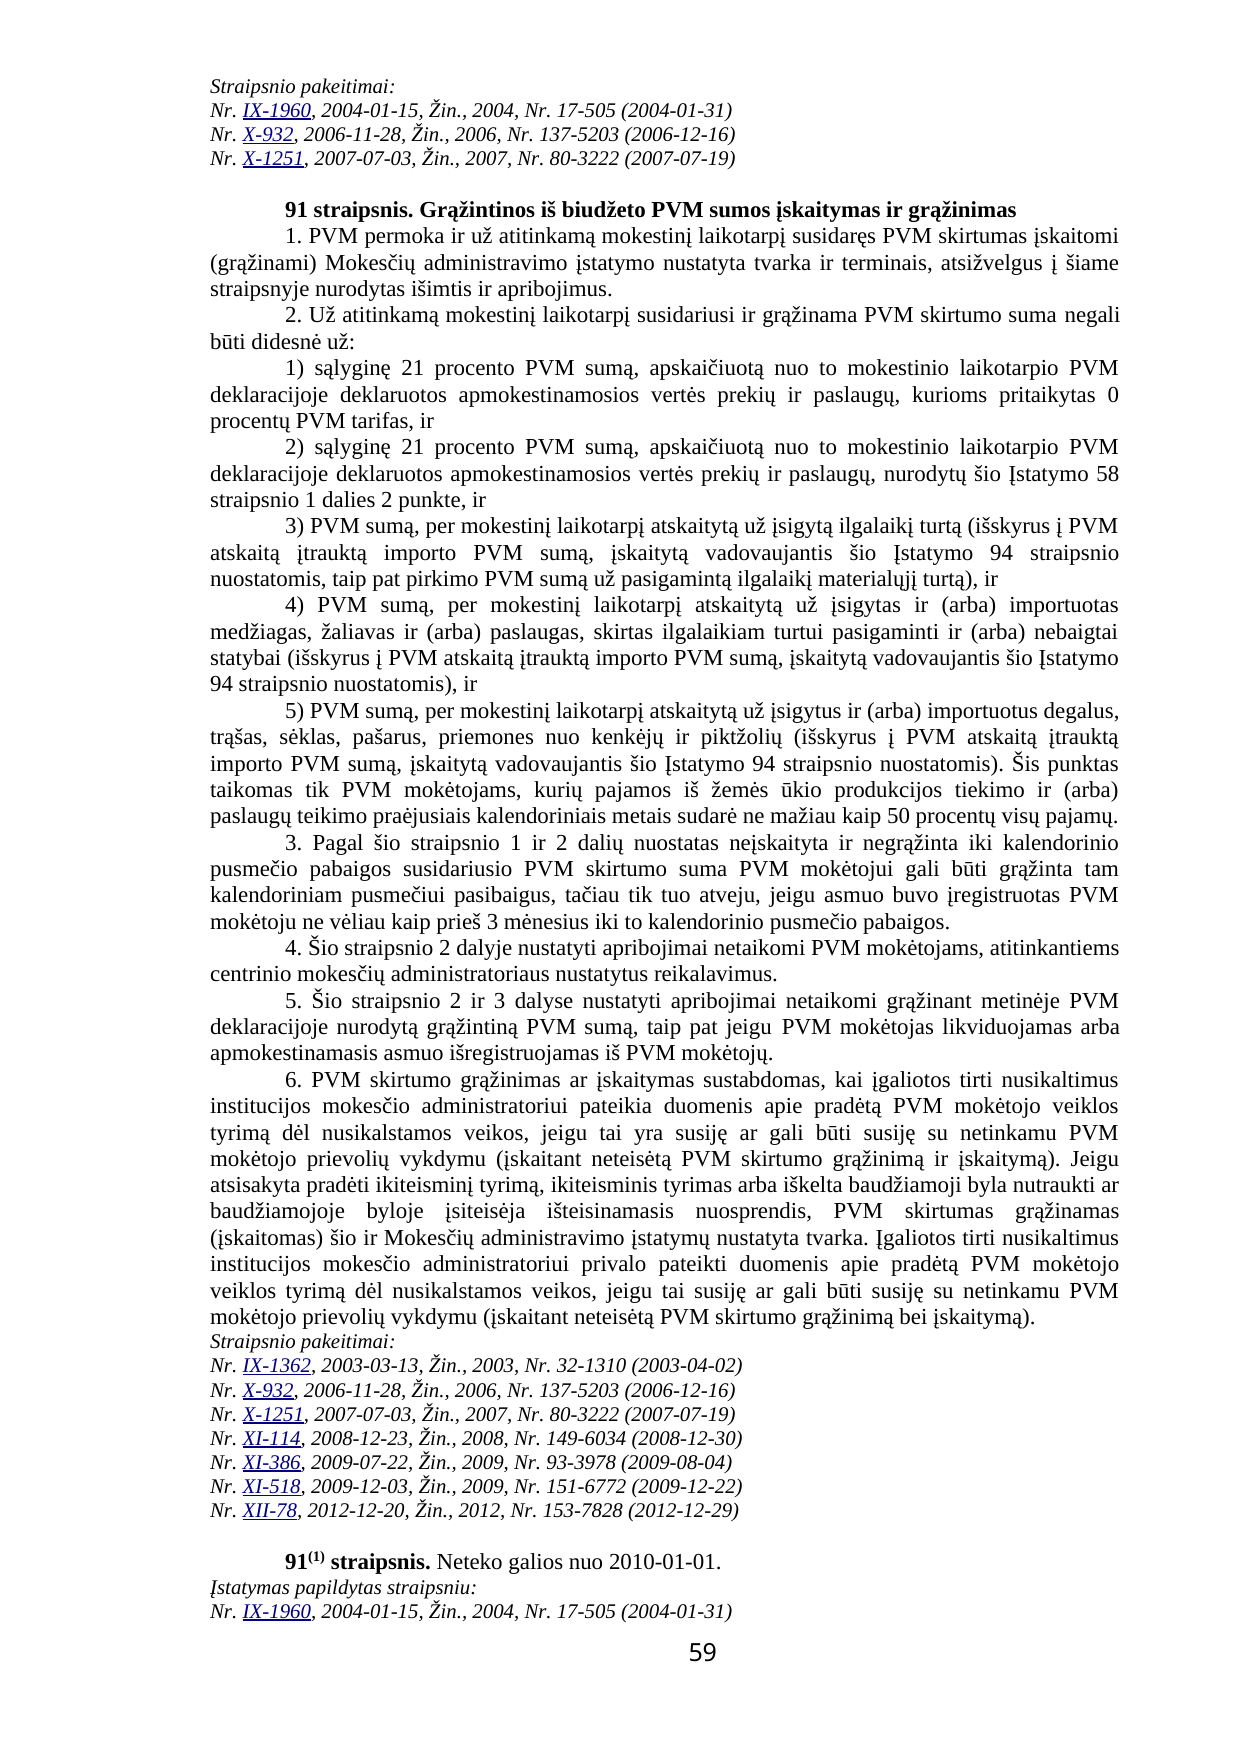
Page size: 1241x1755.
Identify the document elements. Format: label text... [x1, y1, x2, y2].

text Straipsnio pakeitimai: [210, 73, 1120, 98]
text Nr. XI-386, 2009-07-22, Žin., 2009, Nr. 93-3978 (2009-08-04) [210, 1450, 1120, 1474]
text Įstatymas papildytas straipsniu: [210, 1574, 1120, 1599]
text Nr. X-932, 2006-11-28, Žin., 2006, Nr. 137-5203 (2006-12-16) [210, 122, 1120, 146]
text 91 straipsnis. Grąžintinos iš biudžeto PVM sumos įskaitymas ir grąžinimas [210, 196, 1120, 222]
text Nr. XII-78, 2012-12-20, Žin., 2012, Nr. 153-7828 (2012-12-29) [210, 1498, 1120, 1522]
text Nr. X-932, 2006-11-28, Žin., 2006, Nr. 137-5203 (2006-12-16) [210, 1377, 1120, 1402]
text 3) PVM sumą, per mokestinį laikotarpį atskaitytą už įsigytą ilgalaikį turtą (išskyrus į PVM atskaitą įtrauktą importo PVM sumą, įskaitytą vadovaujantis šio Įstatymo 94 straipsnio nuostatomis, taip pat pirkimo PVM sumą už pasigamintą ilgalaikį materialųjį turtą), ir [210, 512, 1120, 591]
text 2) sąlyginę 21 procento PVM sumą, apskaičiuotą nuo to mokestinio laikotarpio PVM deklaracijoje deklaruotos apmokestinamosios vertės prekių ir paslaugų, nurodytų šio Įstatymo 58 straipsnio 1 dalies 2 punkte, ir [210, 433, 1120, 512]
text 1. PVM permoka ir už atitinkamą mokestinį laikotarpį susidaręs PVM skirtumas įskaitomi (grąžinami) Mokesčių administravimo įstatymo nustatyta tvarka ir terminais, atsižvelgus į šiame straipsnyje nurodytas išimtis ir apribojimus. [210, 222, 1120, 302]
text 91(1) straipsnis. Neteko galios nuo 2010-01-01. [210, 1548, 1120, 1574]
text Nr. XI-114, 2008-12-23, Žin., 2008, Nr. 149-6034 (2008-12-30) [210, 1426, 1120, 1450]
text 1) sąlyginę 21 procento PVM sumą, apskaičiuotą nuo to mokestinio laikotarpio PVM deklaracijoje deklaruotos apmokestinamosios vertės prekių ir paslaugų, kurioms pritaikytas 0 procentų PVM tarifas, ir [210, 354, 1120, 433]
text Nr. X-1251, 2007-07-03, Žin., 2007, Nr. 80-3222 (2007-07-19) [210, 146, 1120, 170]
text Nr. XI-518, 2009-12-03, Žin., 2009, Nr. 151-6772 (2009-12-22) [210, 1474, 1120, 1498]
text 4. Šio straipsnio 2 dalyje nustatyti apribojimai netaikomi PVM mokėtojams, atitinkantiems centrinio mokesčių administratoriaus nustatytus reikalavimus. [210, 934, 1120, 987]
text Nr. IX-1960, 2004-01-15, Žin., 2004, Nr. 17-505 (2004-01-31) [210, 1599, 1120, 1623]
text 6. PVM skirtumo grąžinimas ar įskaitymas sustabdomas, kai įgaliotos tirti nusikaltimus institucijos mokesčio administratoriui pateikia duomenis apie pradėtą PVM mokėtojo veiklos tyrimą dėl nusikalstamos veikos, jeigu tai yra susiję ar gali būti susiję su netinkamu PVM mokėtojo prievolių vykdymu (įskaitant neteisėtą PVM skirtumo grąžinimą ir įskaitymą). Jeigu atsisakyta pradėti ikiteisminį tyrimą, ikiteisminis tyrimas arba iškelta baudžiamoji byla nutraukti ar baudžiamojoje byloje įsiteisėja išteisinamasis nuosprendis, PVM skirtumas grąžinamas (įskaitomas) šio ir Mokesčių administravimo įstatymų nustatyta tvarka. Įgaliotos tirti nusikaltimus institucijos mokesčio administratoriui privalo pateikti duomenis apie pradėtą PVM mokėtojo veiklos tyrimą dėl nusikalstamos veikos, jeigu tai susiję ar gali būti susiję su netinkamu PVM mokėtojo prievolių vykdymu (įskaitant neteisėtą PVM skirtumo grąžinimą bei įskaitymą). [210, 1066, 1120, 1329]
text 3. Pagal šio straipsnio 1 ir 2 dalių nuostatas neįskaityta ir negrąžinta iki kalendorinio pusmečio pabaigos susidariusio PVM skirtumo suma PVM mokėtojui gali būti grąžinta tam kalendoriniam pusmečiui pasibaigus, tačiau tik tuo atveju, jeigu asmuo buvo įregistruotas PVM mokėtoju ne vėliau kaip prieš 3 mėnesius iki to kalendorinio pusmečio pabaigos. [210, 829, 1120, 934]
text 4) PVM sumą, per mokestinį laikotarpį atskaitytą už įsigytas ir (arba) importuotas medžiagas, žaliavas ir (arba) paslaugas, skirtas ilgalaikiam turtui pasigaminti ir (arba) nebaigtai statybai (išskyrus į PVM atskaitą įtrauktą importo PVM sumą, įskaitytą vadovaujantis šio Įstatymo 94 straipsnio nuostatomis), ir [210, 591, 1120, 697]
text Nr. IX-1362, 2003-03-13, Žin., 2003, Nr. 32-1310 (2003-04-02) [210, 1353, 1120, 1377]
text Nr. IX-1960, 2004-01-15, Žin., 2004, Nr. 17-505 (2004-01-31) [210, 98, 1120, 122]
text 5. Šio straipsnio 2 ir 3 dalyse nustatyti apribojimai netaikomi grąžinant metinėje PVM deklaracijoje nurodytą grąžintiną PVM sumą, taip pat jeigu PVM mokėtojas likviduojamas arba apmokestinamasis asmuo išregistruojamas iš PVM mokėtojų. [210, 987, 1120, 1066]
text Straipsnio pakeitimai: [210, 1329, 1120, 1353]
text Nr. X-1251, 2007-07-03, Žin., 2007, Nr. 80-3222 (2007-07-19) [210, 1402, 1120, 1426]
text 5) PVM sumą, per mokestinį laikotarpį atskaitytą už įsigytus ir (arba) importuotus degalus, trąšas, sėklas, pašarus, priemones nuo kenkėjų ir piktžolių (išskyrus į PVM atskaitą įtrauktą importo PVM sumą, įskaitytą vadovaujantis šio Įstatymo 94 straipsnio nuostatomis). Šis punktas taikomas tik PVM mokėtojams, kurių pajamos iš žemės ūkio produkcijos tiekimo ir (arba) paslaugų teikimo praėjusiais kalendoriniais metais sudarė ne mažiau kaip 50 procentų visų pajamų. [210, 697, 1120, 829]
text 2. Už atitinkamą mokestinį laikotarpį susidariusi ir grąžinama PVM skirtumo suma negali būti didesnė už: [210, 302, 1120, 354]
